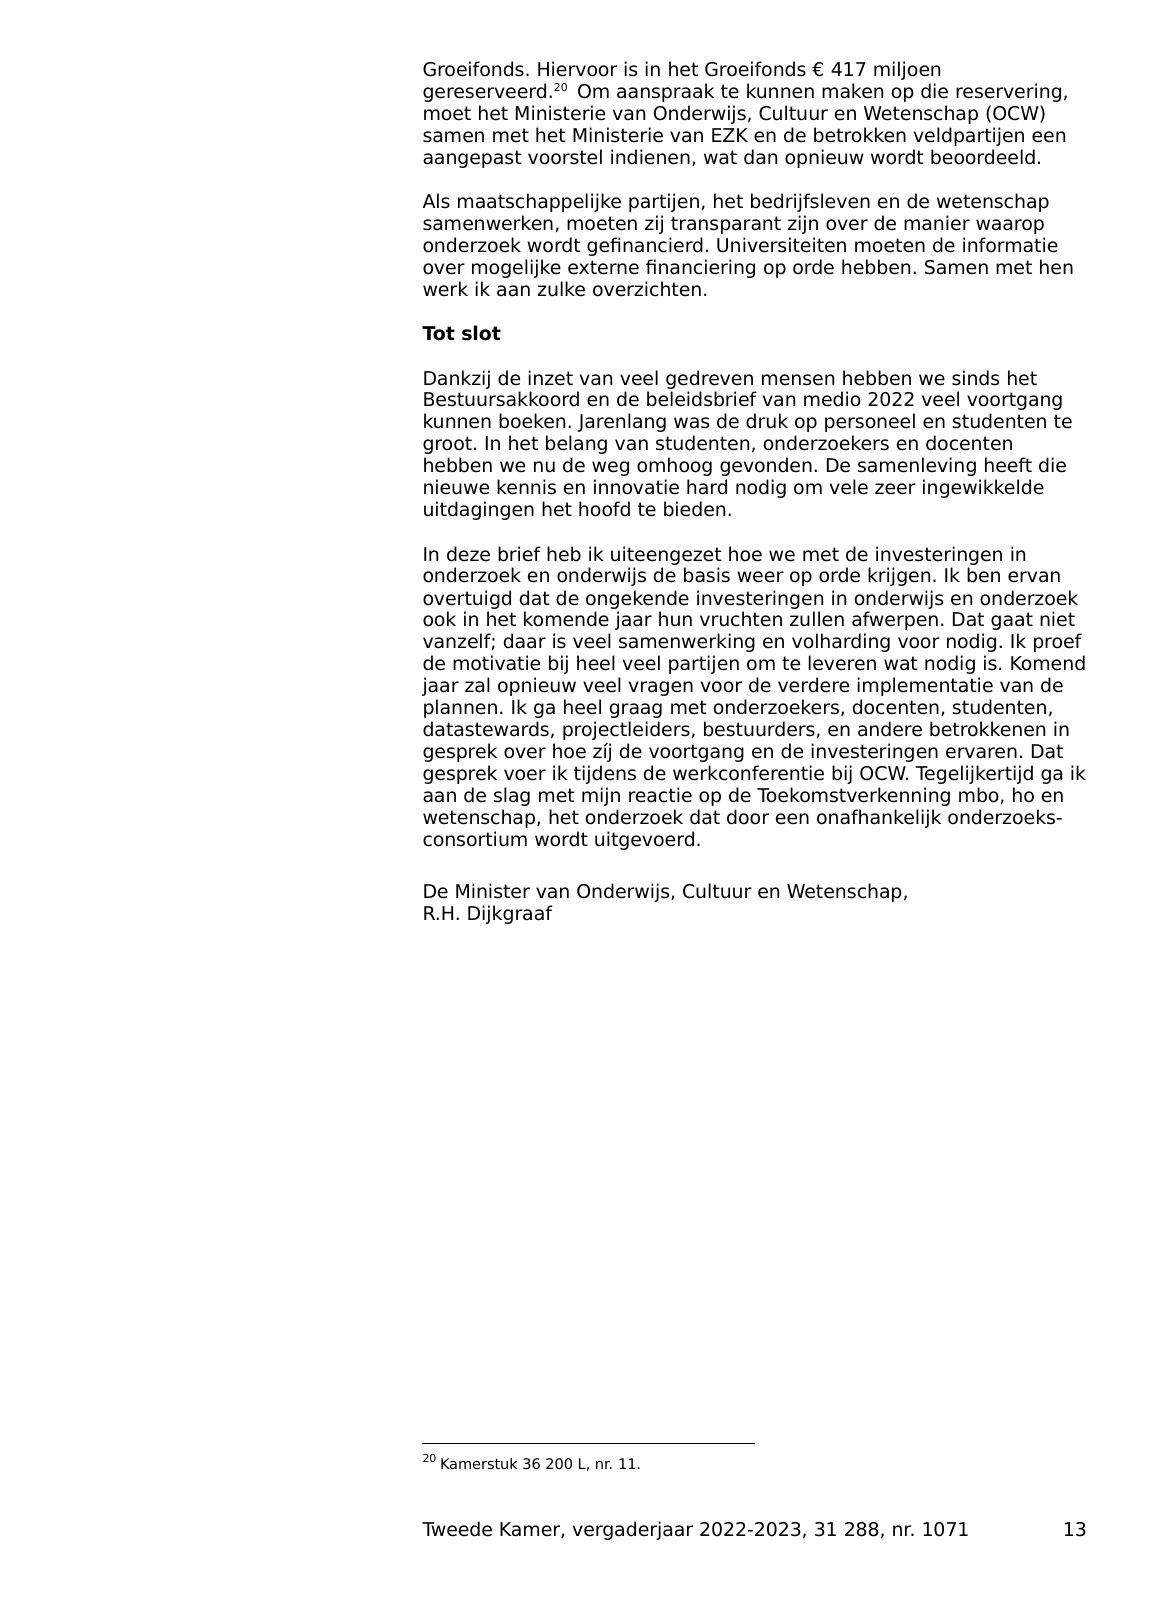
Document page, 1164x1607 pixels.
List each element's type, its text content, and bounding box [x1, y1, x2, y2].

text Groeifonds. Hiervoor is in het Groeifonds € 417 miljoen gereserveerd. Om aanspraak te kunnen maken op die reservering, moet het Ministerie van Onderwijs, Cultuur en Wetenschap (OCW) samen met het Ministerie van EZK en de betrokken veldpartijen een aangepast voorstel indienen, wat dan opnieuw wordt beoordeeld. [422, 59, 1087, 169]
text Kamerstuk 36 200 L, nr. 11. [422, 1452, 1087, 1474]
text Dankzij de inzet van veel gedreven mensen hebben we sinds het Bestuursakkoord en de beleidsbrief van medio 2022 veel voortgang kunnen boeken. Jarenlang was de druk op personeel en studenten te groot. In het belang van studenten, onderzoekers en docenten hebben we nu de weg omhoog gevonden. De samenleving heeft die nieuwe kennis en innovatie hard nodig om vele zeer ingewikkelde uitdagingen het hoofd te bieden. [422, 367, 1087, 521]
text In deze brief heb ik uiteengezet hoe we met de investeringen in onderzoek en onderwijs de basis weer op orde krijgen. Ik ben ervan overtuigd dat de ongekende investeringen in onderwijs en onderzoek ook in het komende jaar hun vruchten zullen afwerpen. Dat gaat niet vanzelf; daar is veel samenwerking en volharding voor nodig. Ik proef de motivatie bij heel veel partijen om te leveren wat nodig is. Komend jaar zal opnieuw veel vragen voor de verdere implementatie van de plannen. Ik ga heel graag met onderzoekers, docenten, studenten, datastewards, projectleiders, bestuurders, en andere betrokkenen in gesprek over hoe zíj de voortgang en de investeringen ervaren. Dat gesprek voer ik tijdens de werkconferentie bij OCW. Tegelijkertijd ga ik aan de slag met mijn reactie op de Toekomstverkenning mbo, ho en wetenschap, het onderzoek dat door een onafhankelijk onderzoeks-consortium wordt uitgevoerd. [422, 543, 1087, 851]
text De Minister van Onderwijs, Cultuur en Wetenschap, R.H. Dijkgraaf [422, 881, 1087, 925]
subtitle Tot slot [422, 323, 1087, 345]
text Als maatschappelijke partijen, het bedrijfsleven en de wetenschap samenwerken, moeten zij transparant zijn over de manier waarop onderzoek wordt gefinancierd. Universiteiten moeten de informatie over mogelijke externe financiering op orde hebben. Samen met hen werk ik aan zulke overzichten. [422, 191, 1087, 301]
